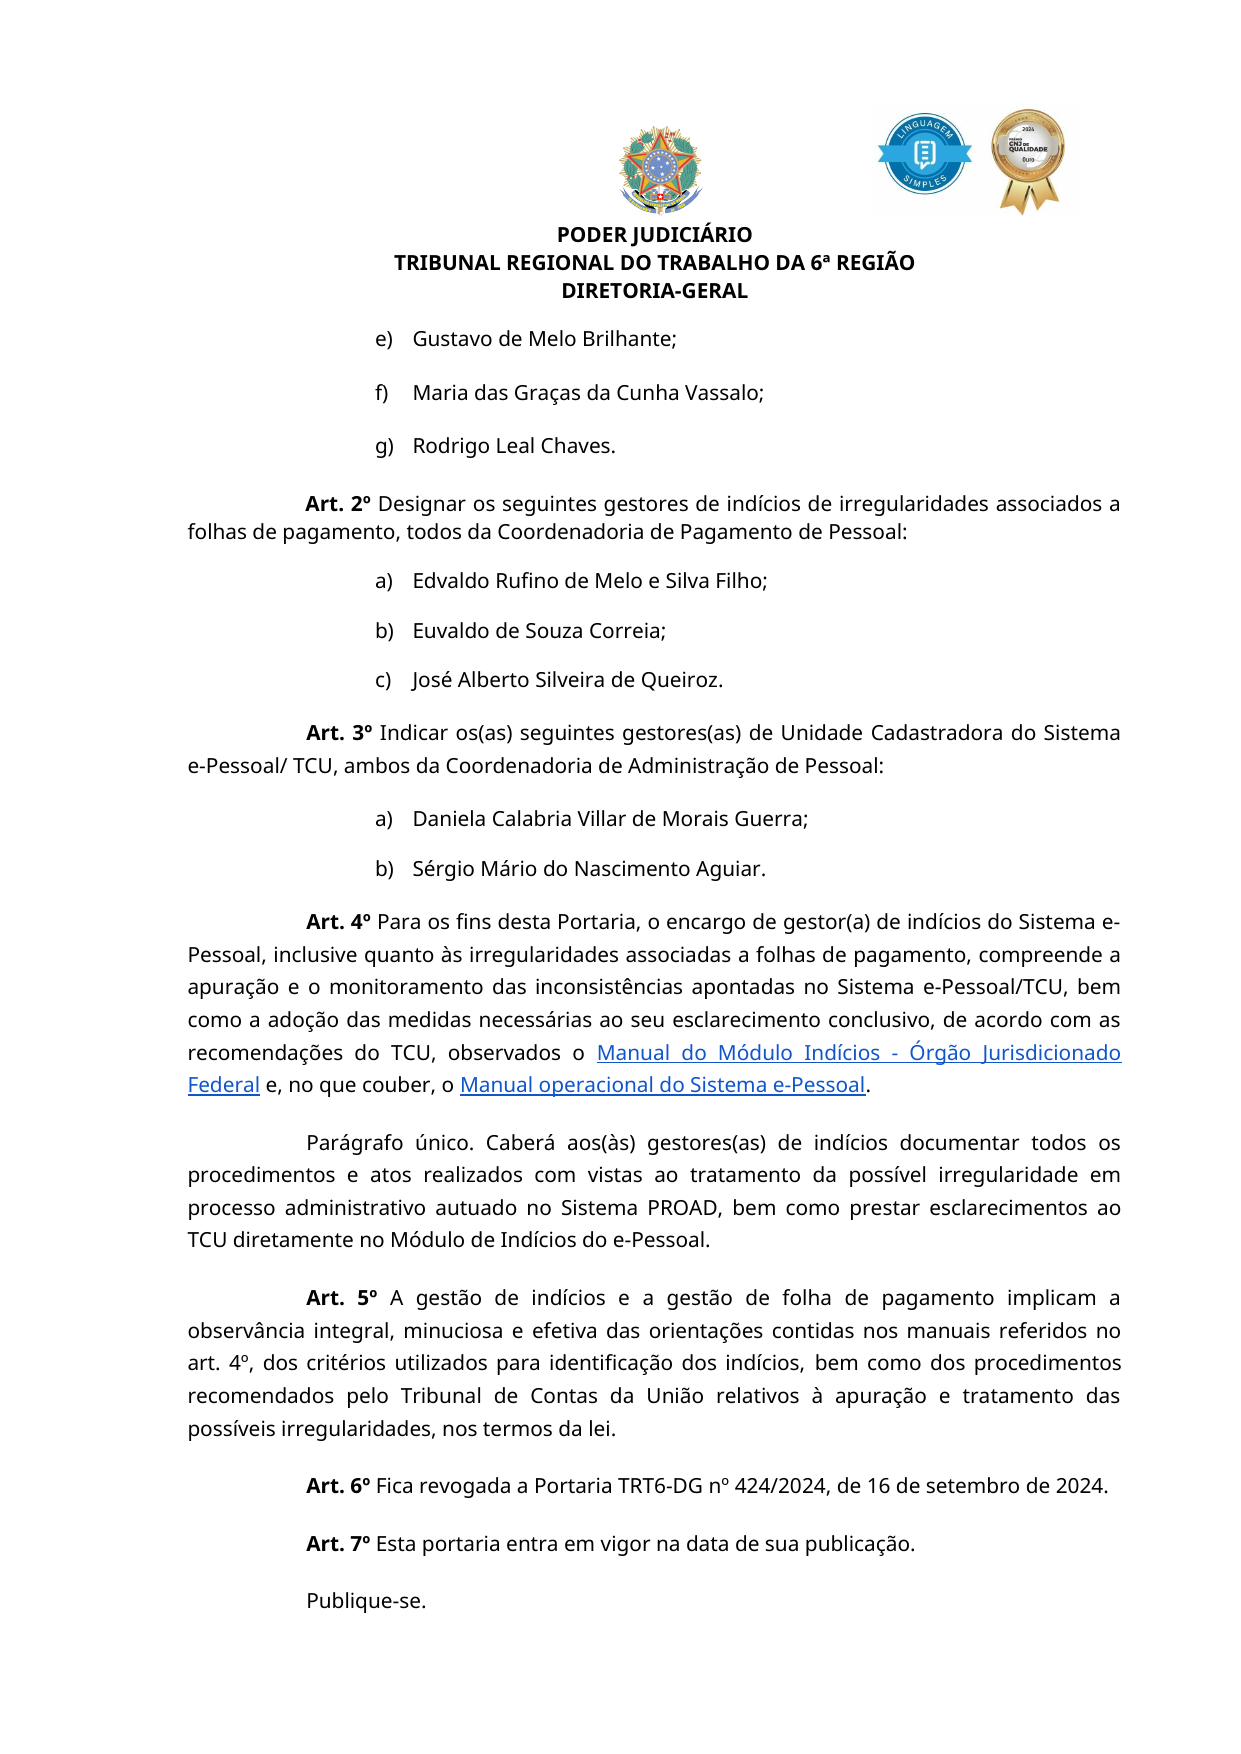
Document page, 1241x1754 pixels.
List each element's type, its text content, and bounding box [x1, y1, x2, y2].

list Maria das Graças da Cunha Vassalo; [375, 378, 1122, 406]
picture [867, 101, 1083, 220]
text Art. 2º Designar os seguintes gestores de indícios de irregularidades associados a folhas de pagamento, todos da Coordenadoria de Pagamento de Pessoal: [187, 489, 1122, 546]
list Rodrigo Leal Chaves. [375, 431, 1122, 459]
text Art. 4º Para os fins desta Portaria, o encargo de gestor(a) de indícios do Sistema e-Pessoal, inclusive quanto às irregularidades associadas a folhas de pagamento, compreende a apuração e o monitoramento das inconsistências apontadas no Sistema e-Pessoal/TCU, bem como a adoção das medidas necessárias ao seu esclarecimento conclusivo, de acordo com as recomendações do TCU, observados o Manual do Módulo Indícios - Órgão Jurisdicionado Federal e, no que couber, o Manual operacional do Sistema e-Pessoal. [187, 907, 1122, 1099]
list Euvaldo de Souza Correia; [375, 616, 1122, 644]
picture [612, 121, 708, 220]
text Parágrafo único. Caberá aos(às) gestores(as) de indícios documentar todos os procedimentos e atos realizados com vistas ao tratamento da possível irregularidade em processo administrativo autuado no Sistema PROAD, bem como prestar esclarecimentos ao TCU diretamente no Módulo de Indícios do e-Pessoal. [187, 1128, 1122, 1254]
list Gustavo de Melo Brilhante; [375, 324, 1122, 353]
text Art. 5º A gestão de indícios e a gestão de folha de pagamento implicam a observância integral, minuciosa e efetiva das orientações contidas nos manuais referidos no art. 4º, dos critérios utilizados para identificação dos indícios, bem como dos procedimentos recomendados pelo Tribunal de Contas da União relativos à apuração e tratamento das possíveis irregularidades, nos termos da lei. [187, 1283, 1122, 1442]
text Art. 7º Esta portaria entra em vigor na data de sua publicação. [187, 1529, 1122, 1557]
list Edvaldo Rufino de Melo e Silva Filho; [375, 566, 1122, 595]
list Sérgio Mário do Nascimento Aguiar. [375, 854, 1122, 882]
text Art. 6º Fica revogada a Portaria TRT6-DG nº 424/2024, de 16 de setembro de 2024. [187, 1471, 1122, 1500]
list José Alberto Silveira de Queiroz. [375, 665, 1122, 693]
list Daniela Calabria Villar de Morais Guerra; [375, 804, 1122, 833]
text Art. 3º Indicar os(as) seguintes gestores(as) de Unidade Cadastradora do Sistema e-Pessoal/ TCU, ambos da Coordenadoria de Administração de Pessoal: [187, 718, 1122, 779]
text Publique-se. [187, 1586, 1122, 1615]
